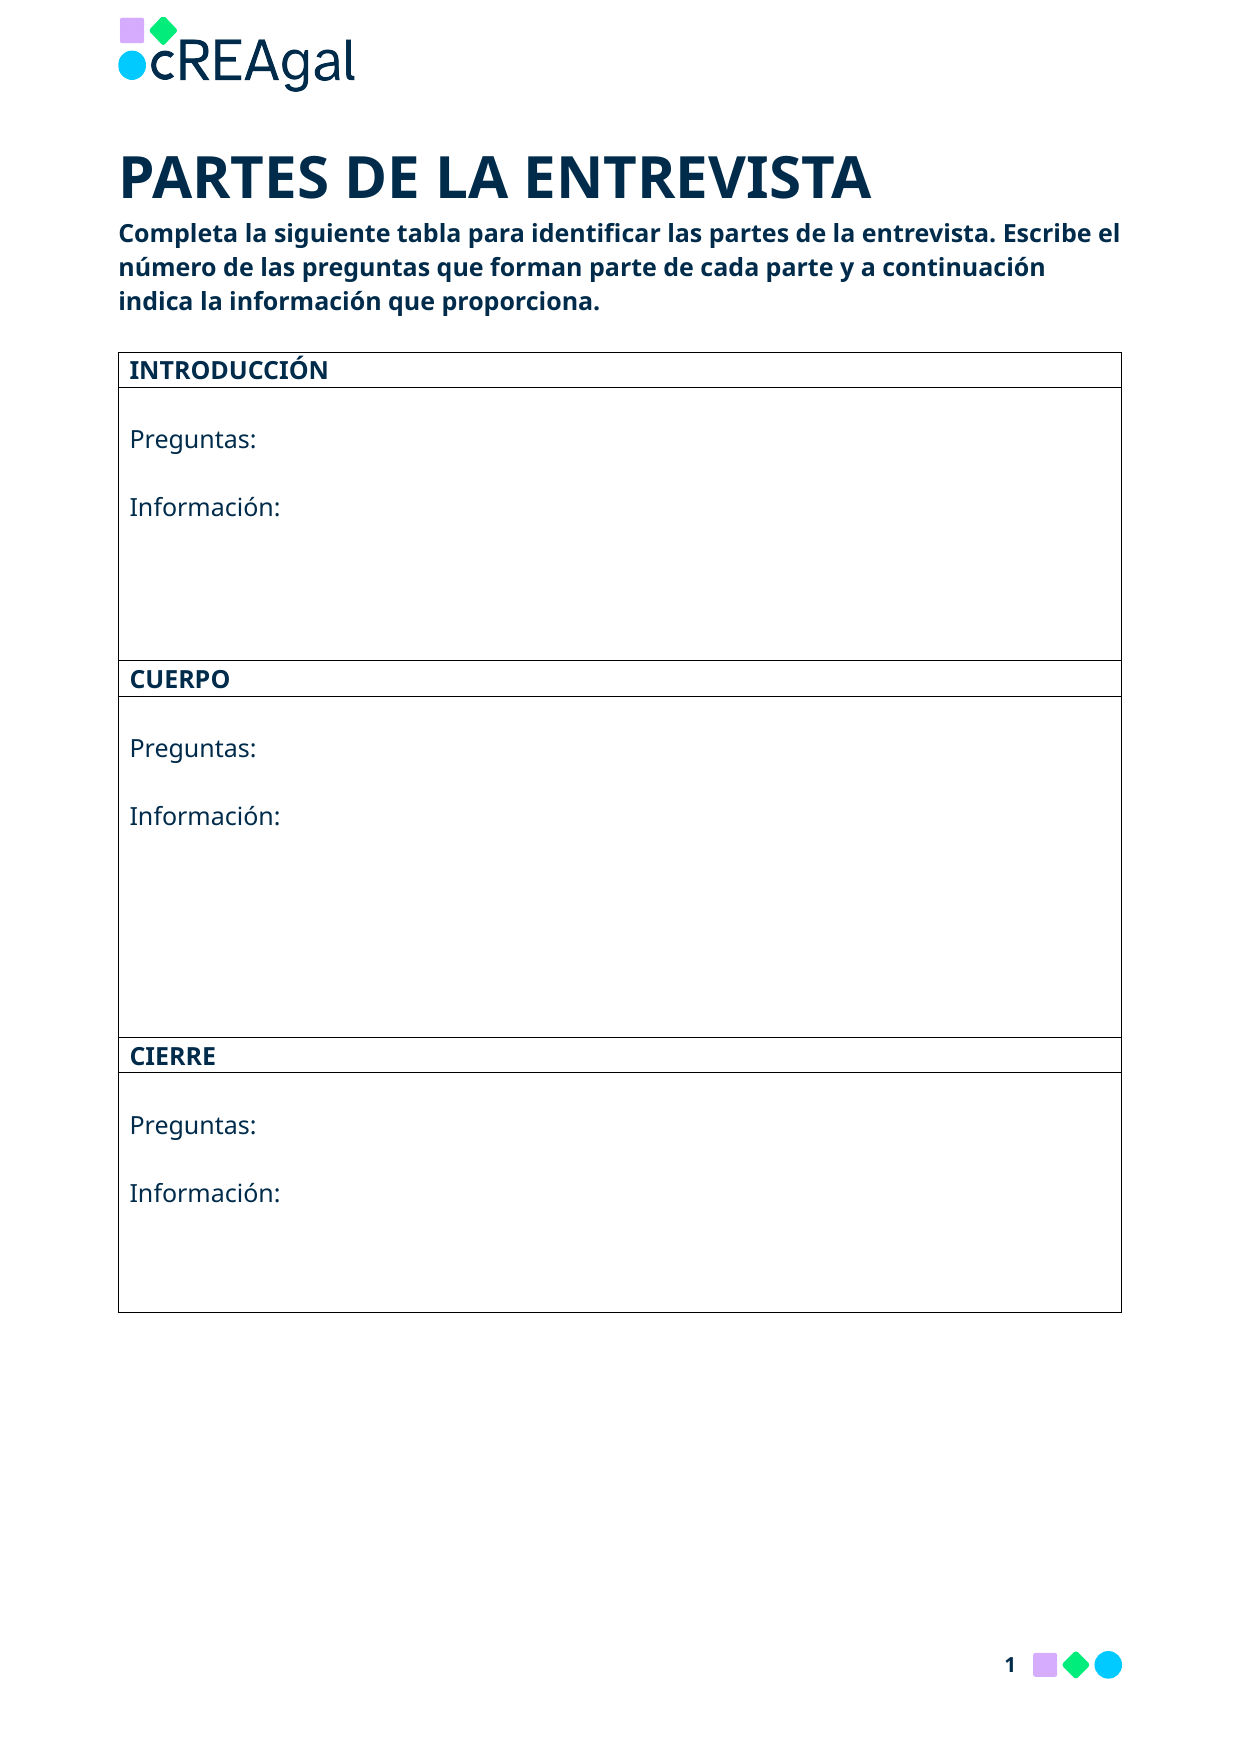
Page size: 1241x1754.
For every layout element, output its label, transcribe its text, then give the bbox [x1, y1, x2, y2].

table_cell Preguntas: Información: [119, 1073, 1121, 1312]
table_cell CIERRE [119, 1038, 1121, 1072]
text Completa la siguiente tabla para identificar las partes de la entrevista. Escribe el número de las preguntas que forman parte de cada parte y a continuación indica la información que proporciona. [118, 216, 1122, 318]
table_header INTRODUCCIÓN [119, 353, 1121, 387]
table_cell Preguntas: Información: [119, 697, 1121, 1037]
table_cell Preguntas: Información: [119, 388, 1121, 660]
table_cell CUERPO [119, 661, 1121, 696]
text PARTES DE LA ENTREVISTA [118, 136, 1122, 216]
